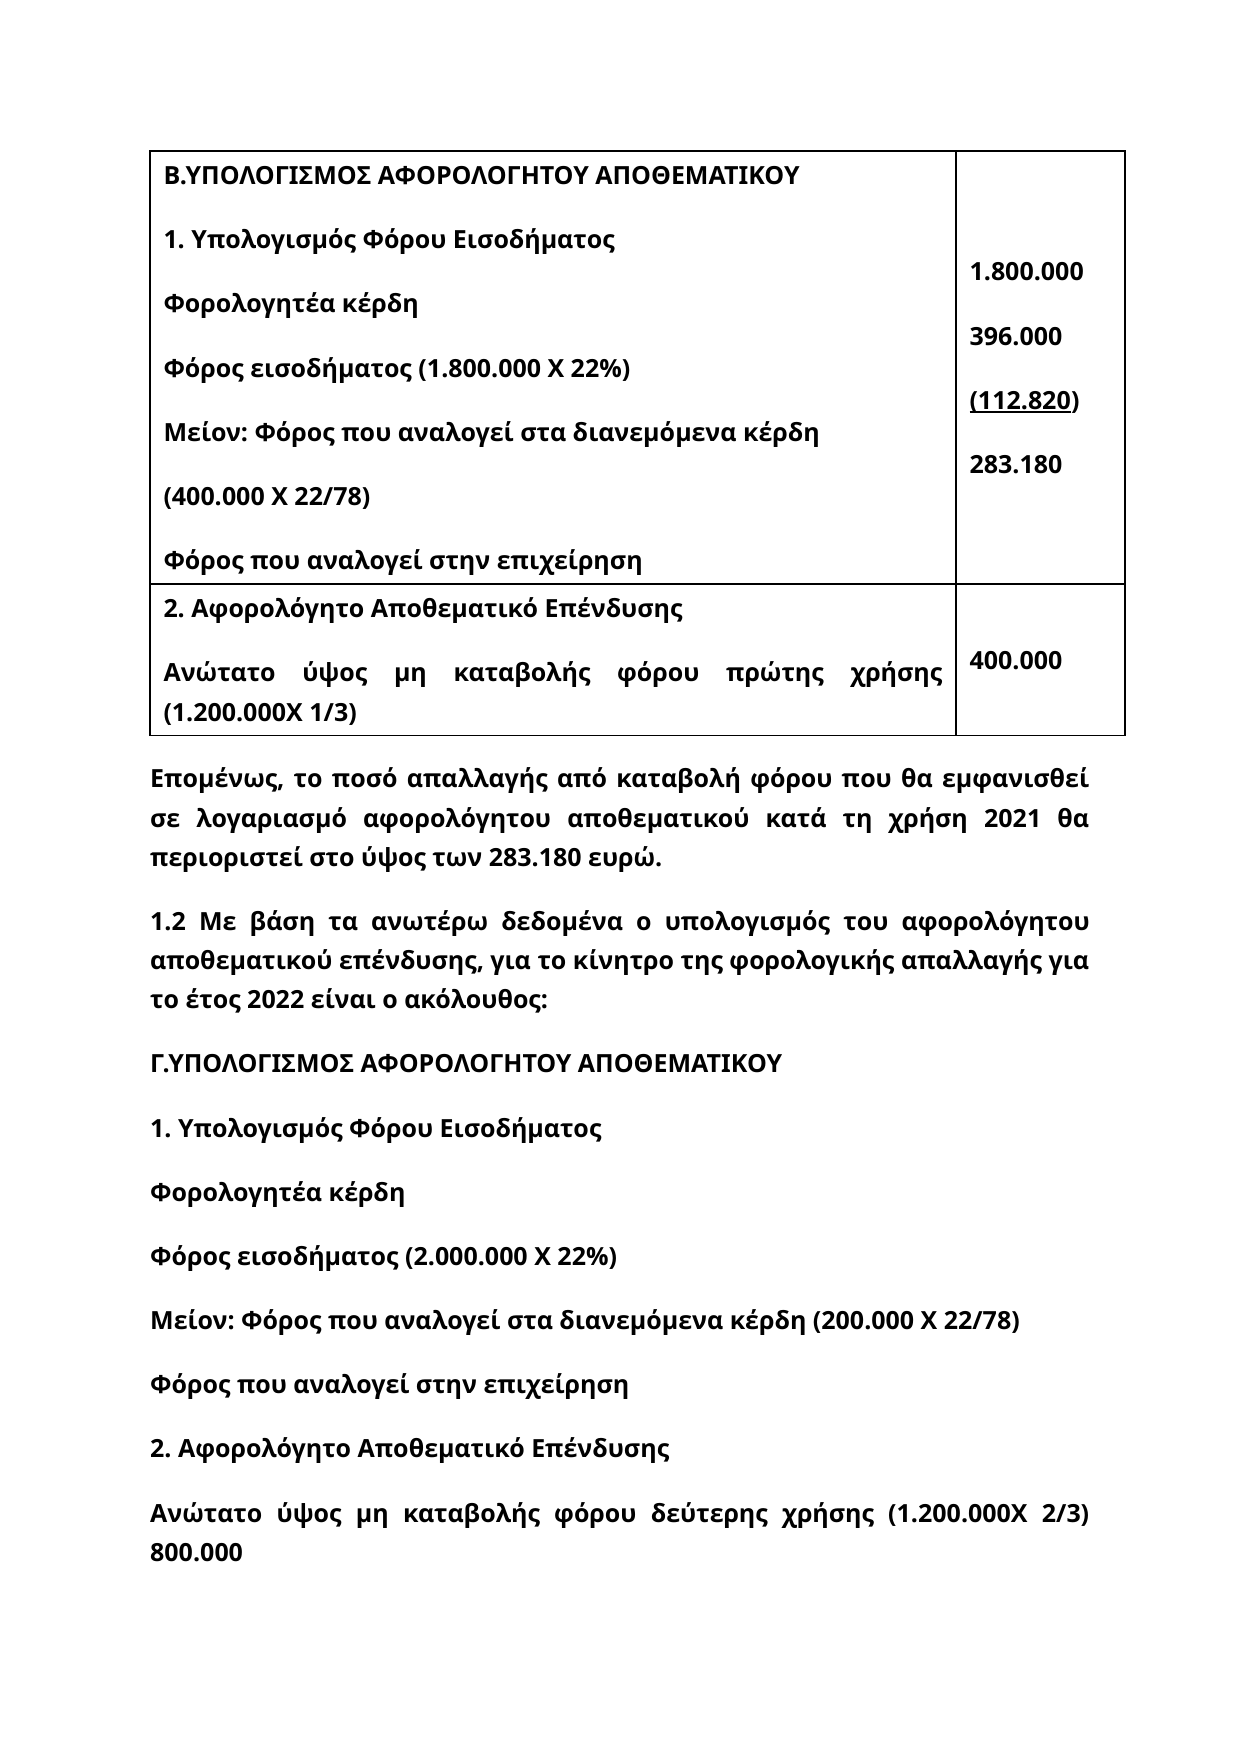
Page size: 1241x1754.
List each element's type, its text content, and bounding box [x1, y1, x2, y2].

text Γ.ΥΠΟΛΟΓΙΣΜΟΣ ΑΦΟΡΟΛΟΓΗΤΟΥ ΑΠΟΘΕΜΑΤΙΚΟΥ [150, 1046, 1090, 1080]
text Μείον: Φόρος που αναλογεί στα διανεμόμενα κέρδη (200.000 Χ 22/78) [150, 1303, 1090, 1337]
table_cell 2. Αφορολόγητο Αποθεματικό Επένδυσης Ανώτατο ύψος μη καταβολής φόρου πρώτης χρήσης (1.200.000Χ 1/3) [151, 585, 955, 734]
text 1.2 Με βάση τα ανωτέρω δεδομένα ο υπολογισμός του αφορολόγητου αποθεματικού επένδυσης, για το κίνητρο της φορολογικής απαλλαγής για το έτος 2022 είναι ο ακόλουθος: [150, 904, 1090, 1016]
text 1. Υπολογισμός Φόρου Εισοδήματος [150, 1110, 1090, 1144]
text Φόρος που αναλογεί στην επιχείρηση [150, 1367, 1090, 1401]
text Επομένως, το ποσό απαλλαγής από καταβολή φόρου που θα εμφανισθεί σε λογαριασμό αφορολόγητου αποθεματικού κατά τη χρήση 2021 θα περιοριστεί στο ύψος των 283.180 ευρώ. [150, 761, 1090, 873]
text 2. Αφορολόγητο Αποθεματικό Επένδυσης [150, 1431, 1090, 1465]
table_cell 1.800.000 396.000 (112.820) 283.180 [957, 152, 1124, 583]
text Ανώτατο ύψος μη καταβολής φόρου δεύτερης χρήσης (1.200.000Χ 2/3) 800.000 [150, 1495, 1090, 1568]
table_cell 400.000 [957, 585, 1124, 734]
table_cell Β.ΥΠΟΛΟΓΙΣΜΟΣ ΑΦΟΡΟΛΟΓΗΤΟΥ ΑΠΟΘΕΜΑΤΙΚΟΥ 1. Υπολογισμός Φόρου Εισοδήματος Φορολογητέα κέρδη Φόρος εισοδήματος (1.800.000 Χ 22%) Μείον: Φόρος που αναλογεί στα διανεμόμενα κέρδη (400.000 Χ 22/78) Φόρος που αναλογεί στην επιχείρηση [151, 152, 955, 583]
text Φορολογητέα κέρδη [150, 1174, 1090, 1208]
text Φόρος εισοδήματος (2.000.000 Χ 22%) [150, 1239, 1090, 1273]
